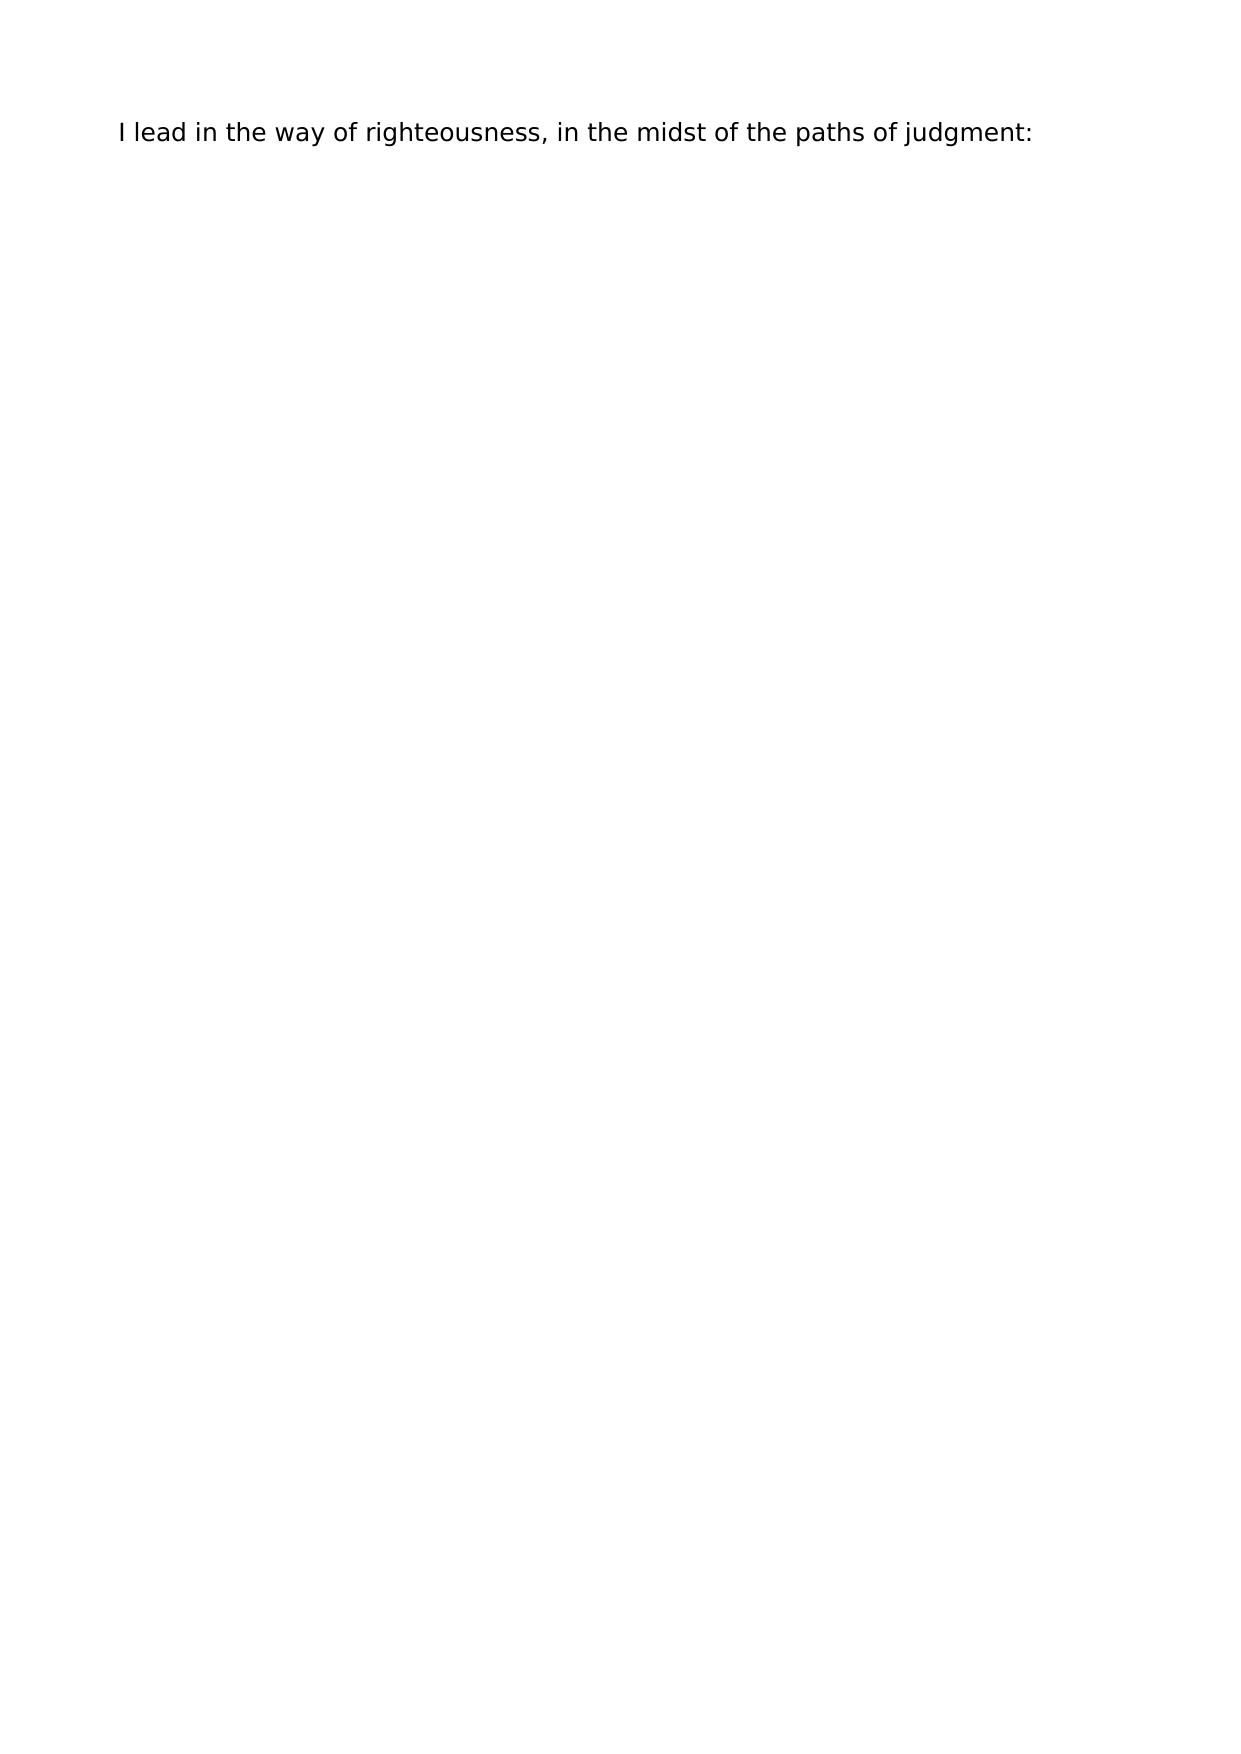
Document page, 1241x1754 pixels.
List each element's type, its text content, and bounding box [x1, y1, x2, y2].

text I lead in the way of righteousness, in the midst of the paths of judgment: [118, 118, 1122, 147]
